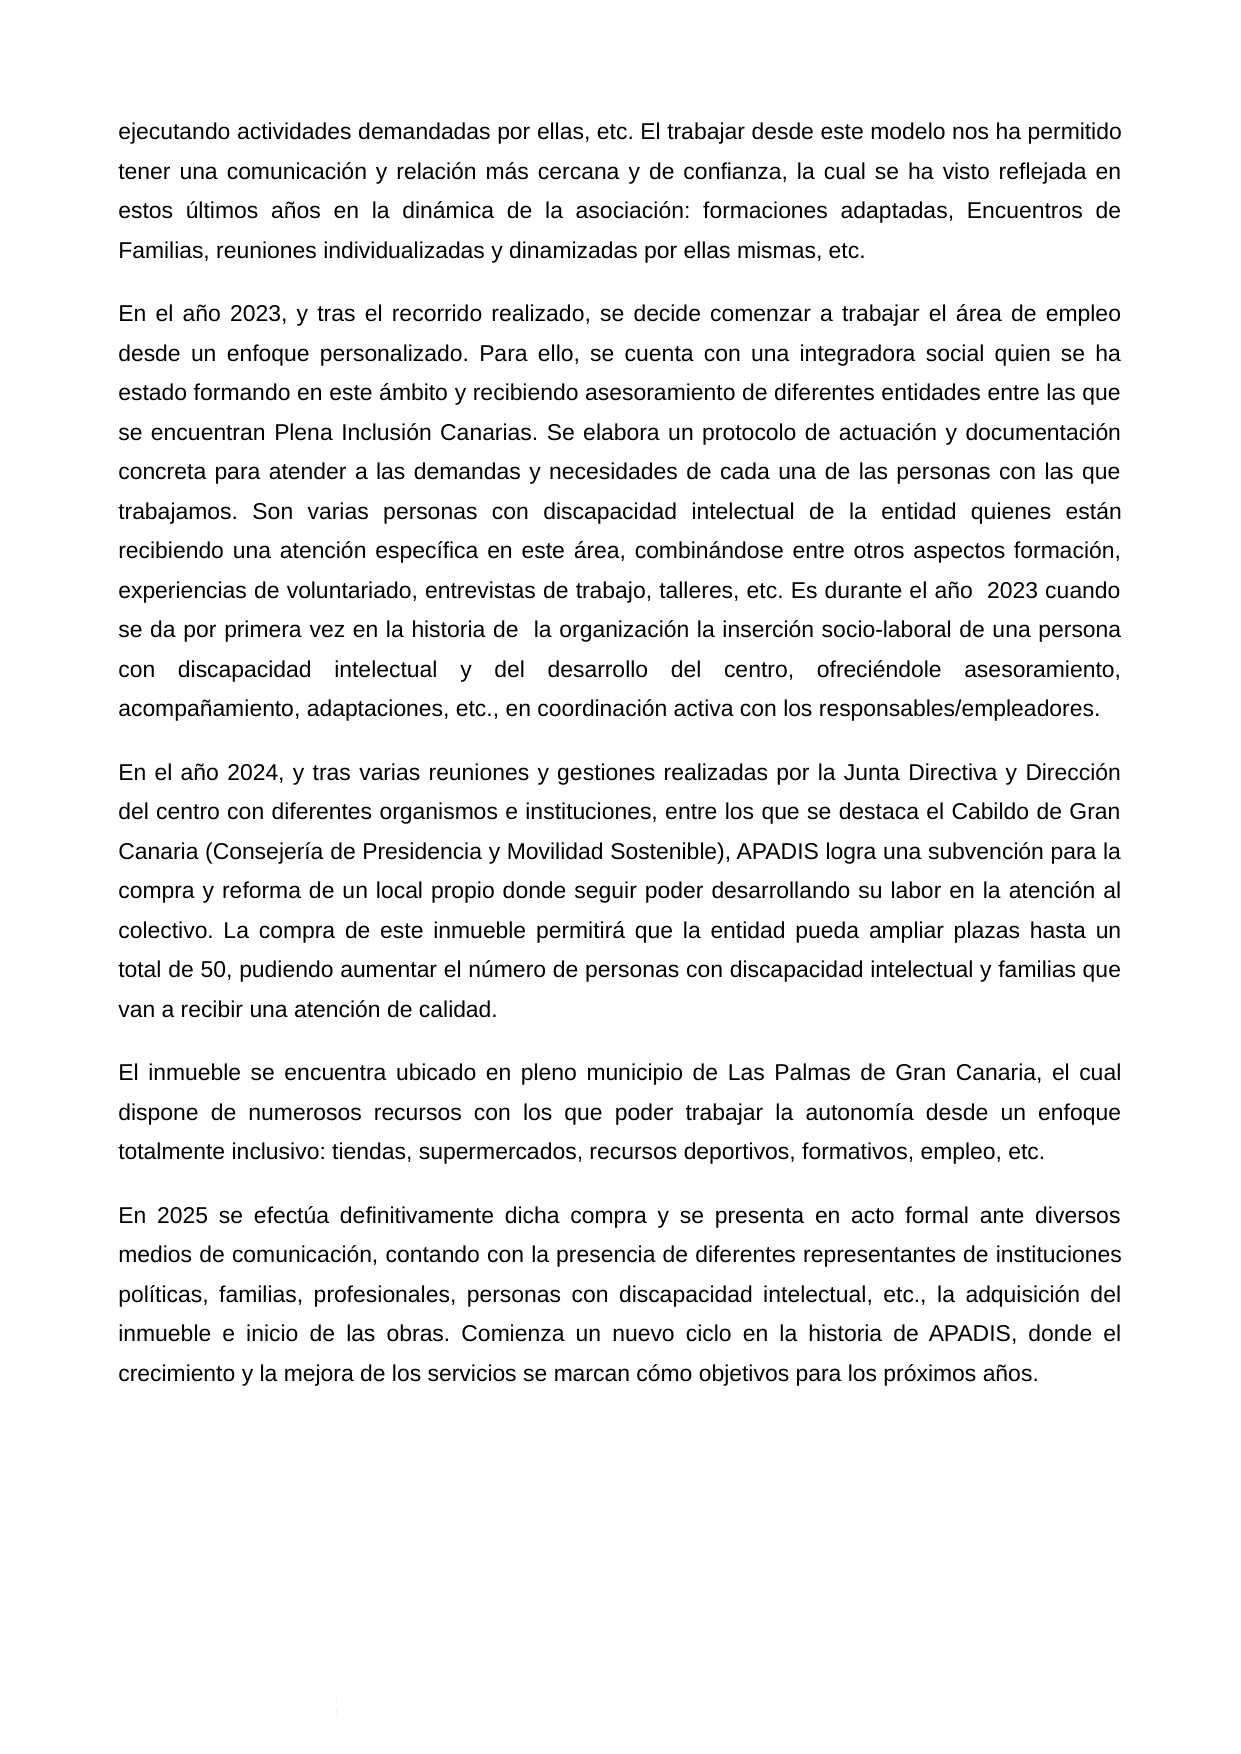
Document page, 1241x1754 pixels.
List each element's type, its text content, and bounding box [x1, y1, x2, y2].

text El inmueble se encuentra ubicado en pleno municipio de Las Palmas de Gran Canaria, el cual dispone de numerosos recursos con los que poder trabajar la autonomía desde un enfoque totalmente inclusivo: tiendas, supermercados, recursos deportivos, formativos, empleo, etc. [118, 1059, 1122, 1164]
text En el año 2023, y tras el recorrido realizado, se decide comenzar a trabajar el área de empleo desde un enfoque personalizado. Para ello, se cuenta con una integradora social quien se ha estado formando en este ámbito y recibiendo asesoramiento de diferentes entidades entre las que se encuentran Plena Inclusión Canarias. Se elabora un protocolo de actuación y documentación concreta para atender a las demandas y necesidades de cada una de las personas con las que trabajamos. Son varias personas con discapacidad intelectual de la entidad quienes están recibiendo una atención específica en este área, combinándose entre otros aspectos formación, experiencias de voluntariado, entrevistas de trabajo, talleres, etc. Es durante el año 2023 cuando se da por primera vez en la historia de la organización la inserción socio-laboral de una persona con discapacidad intelectual y del desarrollo del centro, ofreciéndole asesoramiento, acompañamiento, adaptaciones, etc., en coordinación activa con los responsables/empleadores. [118, 300, 1122, 721]
text En el año 2024, y tras varias reuniones y gestiones realizadas por la Junta Directiva y Dirección del centro con diferentes organismos e instituciones, entre los que se destaca el Cabildo de Gran Canaria (Consejería de Presidencia y Movilidad Sostenible), APADIS logra una subvención para la compra y reforma de un local propio donde seguir poder desarrollando su labor en la atención al colectivo. La compra de este inmueble permitirá que la entidad pueda ampliar plazas hasta un total de 50, pudiendo aumentar el número de personas con discapacidad intelectual y familias que van a recibir una atención de calidad. [118, 759, 1122, 1022]
text En 2025 se efectúa definitivamente dicha compra y se presenta en acto formal ante diversos medios de comunicación, contando con la presencia de diferentes representantes de instituciones políticas, familias, profesionales, personas con discapacidad intelectual, etc., la adquisición del inmueble e inicio de las obras. Comienza un nuevo ciclo en la historia de APADIS, donde el crecimiento y la mejora de los servicios se marcan cómo objetivos para los próximos años. [118, 1202, 1122, 1386]
text ejecutando actividades demandadas por ellas, etc. El trabajar desde este modelo nos ha permitido tener una comunicación y relación más cercana y de confianza, la cual se ha visto reflejada en estos últimos años en la dinámica de la asociación: formaciones adaptadas, Encuentros de Familias, reuniones individualizadas y dinamizadas por ellas mismas, etc. [118, 118, 1122, 263]
